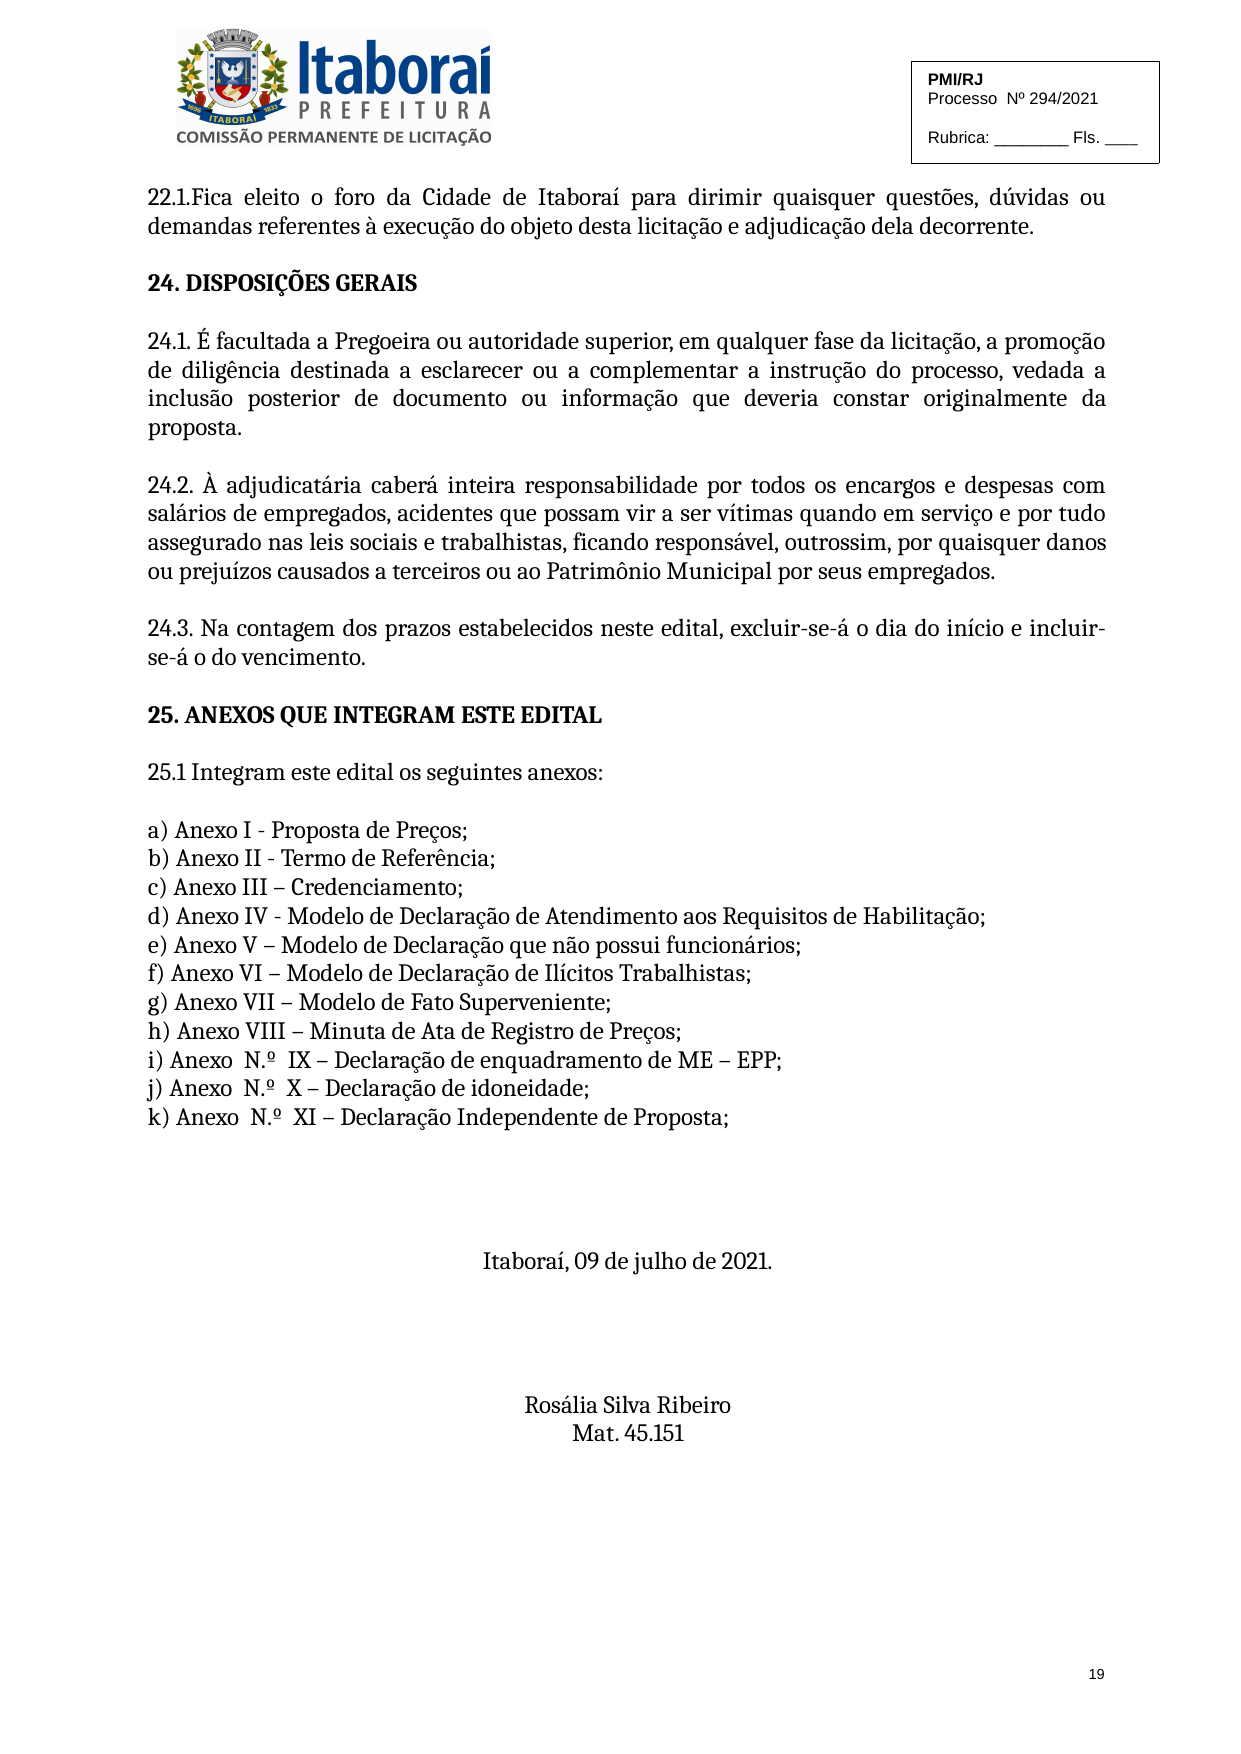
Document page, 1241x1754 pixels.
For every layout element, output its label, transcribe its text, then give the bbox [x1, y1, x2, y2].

text a) Anexo I - Proposta de Preços; [148, 816, 1107, 844]
text 25. ANEXOS QUE INTEGRAM ESTE EDITAL [148, 701, 1107, 729]
text 25.1 Integram este edital os seguintes anexos: [148, 758, 1107, 787]
text b) Anexo II - Termo de Referência; [148, 844, 1107, 873]
text Mat. 45.151 [148, 1419, 1107, 1448]
text e) Anexo V – Modelo de Declaração que não possui funcionários; [148, 931, 1107, 959]
text f) Anexo VI – Modelo de Declaração de Ilícitos Trabalhistas; [148, 959, 1107, 988]
picture [176, 28, 492, 147]
text 24.3. Na contagem dos prazos estabelecidos neste edital, excluir-se-á o dia do início e incluir-se-á o do vencimento. [148, 614, 1107, 672]
text 24.2. À adjudicatária caberá inteira responsabilidade por todos os encargos e despesas com salários de empregados, acidentes que possam vir a ser vítimas quando em serviço e por tudo assegurado nas leis sociais e trabalhistas, ficando responsável, outrossim, por quaisquer danos ou prejuízos causados a terceiros ou ao Patrimônio Municipal por seus empregados. [148, 471, 1107, 586]
text 22.1.Fica eleito o foro da Cidade de Itaboraí para dirimir quaisquer questões, dúvidas ou demandas referentes à execução do objeto desta licitação e adjudicação dela decorrente. [148, 183, 1107, 241]
text Rosália Silva Ribeiro [148, 1391, 1107, 1419]
text Itaboraí, 09 de julho de 2021. [148, 1247, 1107, 1276]
text j) Anexo N.º X – Declaração de idoneidade; [148, 1074, 1107, 1103]
text d) Anexo IV - Modelo de Declaração de Atendimento aos Requisitos de Habilitação; [148, 902, 1107, 931]
text h) Anexo VIII – Minuta de Ata de Registro de Preços; [148, 1017, 1107, 1046]
text k) Anexo N.º XI – Declaração Independente de Proposta; [148, 1103, 1107, 1132]
text 24. DISPOSIÇÕES GERAIS [148, 269, 1107, 298]
text c) Anexo III – Credenciamento; [148, 873, 1107, 902]
text 24.1. É facultada a Pregoeira ou autoridade superior, em qualquer fase da licitação, a promoção de diligência destinada a esclarecer ou a complementar a instrução do processo, vedada a inclusão posterior de documento ou informação que deveria constar originalmente da proposta. [148, 327, 1107, 442]
text g) Anexo VII – Modelo de Fato Superveniente; [148, 988, 1107, 1017]
text i) Anexo N.º IX – Declaração de enquadramento de ME – EPP; [148, 1046, 1107, 1074]
